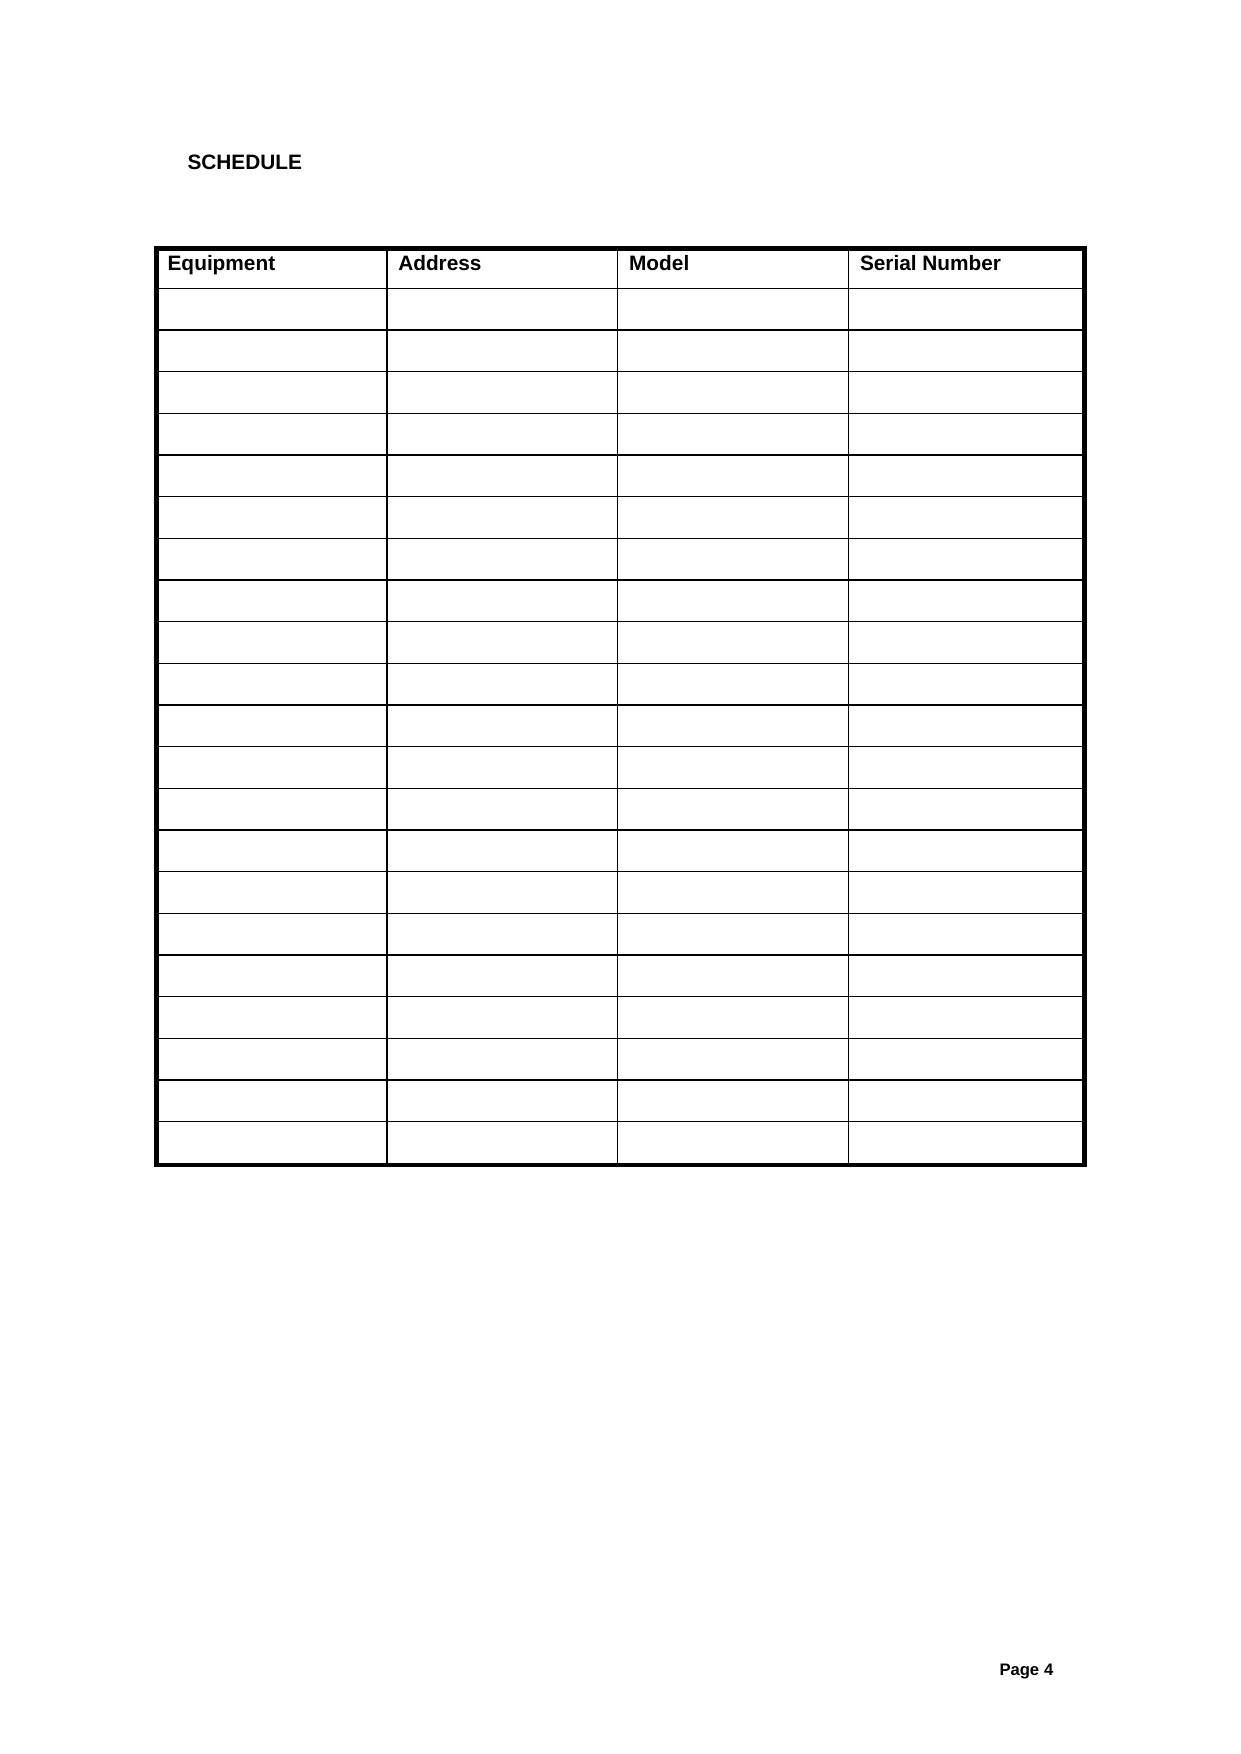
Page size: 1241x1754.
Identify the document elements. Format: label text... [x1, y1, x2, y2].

table_cell [618, 289, 848, 329]
table_cell [159, 539, 386, 579]
table_cell [388, 581, 617, 621]
table_cell [618, 581, 848, 621]
table_cell [849, 914, 1082, 954]
table_cell [849, 706, 1082, 746]
table_cell [849, 497, 1082, 537]
table_cell [618, 331, 848, 371]
table_cell [849, 1122, 1082, 1162]
table_cell [159, 1039, 386, 1079]
table_cell [159, 414, 386, 454]
table_cell [618, 997, 848, 1037]
table_cell [388, 706, 617, 746]
table_cell [618, 747, 848, 787]
table_cell [618, 1039, 848, 1079]
table_cell [849, 956, 1082, 996]
table_cell [388, 956, 617, 996]
table_cell [388, 1122, 617, 1162]
table_cell [618, 956, 848, 996]
table_cell [849, 831, 1082, 871]
table_cell [849, 539, 1082, 579]
table_cell [159, 747, 386, 787]
table_cell [849, 997, 1082, 1037]
table_cell [849, 664, 1082, 704]
table_cell [159, 997, 386, 1037]
table_cell [388, 1039, 617, 1079]
table_cell [159, 331, 386, 371]
table_cell [618, 872, 848, 912]
table_cell [849, 1081, 1082, 1121]
table_cell [159, 1081, 386, 1121]
table_cell [849, 622, 1082, 662]
table_cell [159, 497, 386, 537]
table_cell [849, 747, 1082, 787]
table_cell [388, 289, 617, 329]
table_cell [849, 789, 1082, 829]
table_cell [388, 664, 617, 704]
table_cell [618, 831, 848, 871]
table_cell [388, 914, 617, 954]
table_cell [388, 831, 617, 871]
table_cell [618, 372, 848, 412]
table_header Serial Number [849, 251, 1082, 287]
table_cell [618, 1081, 848, 1121]
table_cell [618, 622, 848, 662]
table_cell [159, 372, 386, 412]
table_cell [159, 622, 386, 662]
table_cell [159, 456, 386, 496]
table_cell [618, 456, 848, 496]
text SCHEDULE [187, 150, 1053, 174]
table_cell [849, 1039, 1082, 1079]
table_cell [618, 1122, 848, 1162]
table_cell [159, 789, 386, 829]
table_cell [388, 497, 617, 537]
table_cell [159, 872, 386, 912]
table_cell [618, 914, 848, 954]
table_cell [849, 289, 1082, 329]
table_cell [159, 914, 386, 954]
table_cell [849, 872, 1082, 912]
table_cell [618, 414, 848, 454]
table_cell [618, 497, 848, 537]
table_cell [849, 372, 1082, 412]
table_cell [159, 1122, 386, 1162]
table_cell [618, 789, 848, 829]
table_cell [618, 539, 848, 579]
table_cell [159, 956, 386, 996]
table_cell [159, 706, 386, 746]
table_cell [388, 414, 617, 454]
table_cell [618, 664, 848, 704]
table_cell [849, 331, 1082, 371]
table_cell [159, 664, 386, 704]
table_cell [388, 539, 617, 579]
table_cell [618, 706, 848, 746]
table_cell [388, 789, 617, 829]
table_cell [388, 1081, 617, 1121]
table_header Model [618, 251, 848, 287]
table_header Equipment [159, 251, 386, 287]
table_cell [159, 581, 386, 621]
table_cell [388, 372, 617, 412]
table_cell [388, 872, 617, 912]
table_cell [849, 581, 1082, 621]
table_cell [159, 289, 386, 329]
table_cell [388, 331, 617, 371]
table_cell [388, 747, 617, 787]
table_header Address [388, 251, 617, 287]
table_cell [159, 831, 386, 871]
table_cell [388, 997, 617, 1037]
table_cell [388, 622, 617, 662]
table_cell [388, 456, 617, 496]
table_cell [849, 414, 1082, 454]
table_cell [849, 456, 1082, 496]
